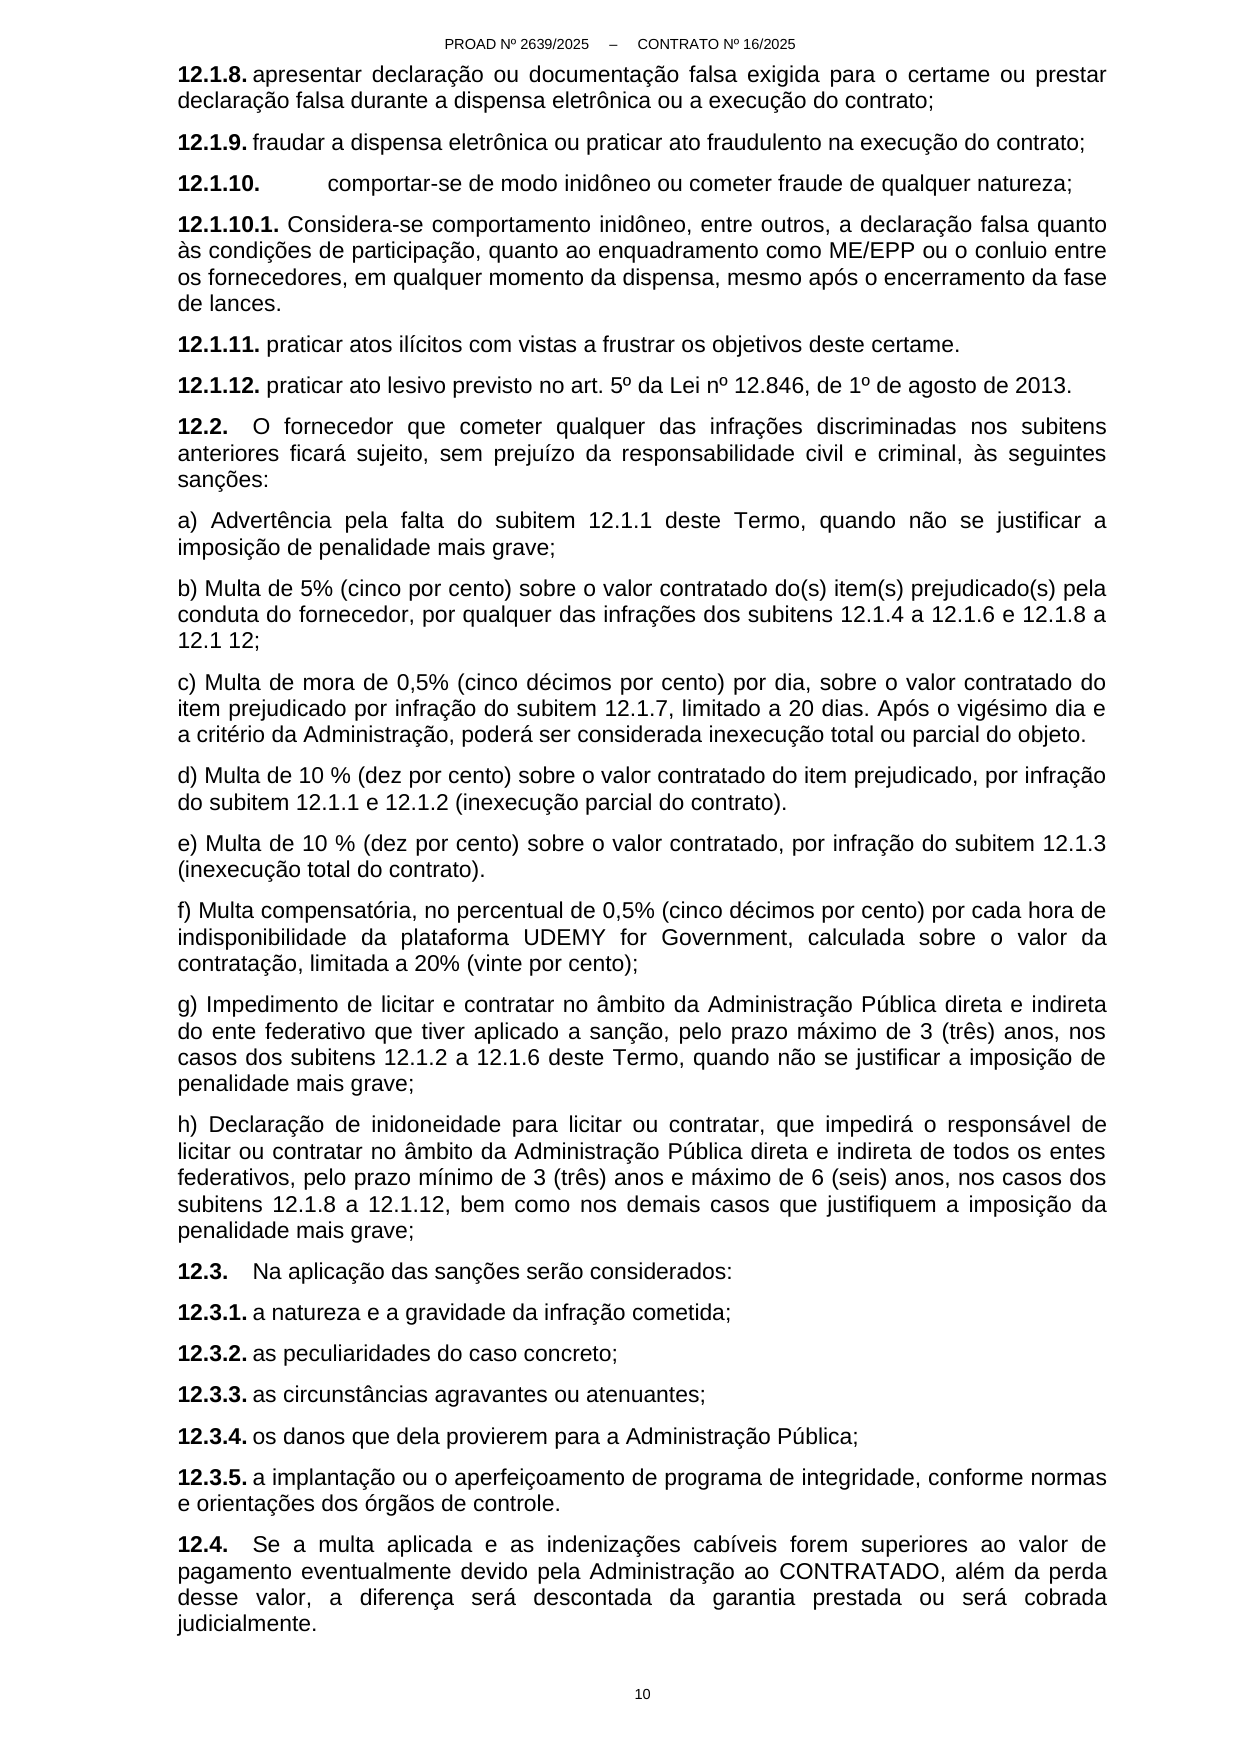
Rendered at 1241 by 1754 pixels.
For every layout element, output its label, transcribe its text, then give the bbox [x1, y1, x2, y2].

text 12.3. Na aplicação das sanções serão considerados: [177, 1258, 1107, 1284]
text g) Impedimento de licitar e contratar no âmbito da Administração Pública direta e indireta do ente federativo que tiver aplicado a sanção, pelo prazo máximo de 3 (três) anos, nos casos dos subitens 12.1.2 a 12.1.6 deste Termo, quando não se justificar a imposição de penalidade mais grave; [177, 991, 1107, 1097]
text 12.1.10.1. Considera-se comportamento inidôneo, entre outros, a declaração falsa quanto às condições de participação, quanto ao enquadramento como ME/EPP ou o conluio entre os fornecedores, em qualquer momento da dispensa, mesmo após o encerramento da fase de lances. [177, 211, 1107, 316]
text 12.4. Se a multa aplicada e as indenizações cabíveis forem superiores ao valor de pagamento eventualmente devido pela Administração ao CONTRATADO, além da perda desse valor, a diferença será descontada da garantia prestada ou será cobrada judicialmente. [177, 1531, 1107, 1637]
text 12.1.10. comportar-se de modo inidôneo ou cometer fraude de qualquer natureza; [177, 170, 1107, 196]
text h) Declaração de inidoneidade para licitar ou contratar, que impedirá o responsável de licitar ou contratar no âmbito da Administração Pública direta e indireta de todos os entes federativos, pelo prazo mínimo de 3 (três) anos e máximo de 6 (seis) anos, nos casos dos subitens 12.1.8 a 12.1.12, bem como nos demais casos que justifiquem a imposição da penalidade mais grave; [177, 1111, 1107, 1243]
text 12.3.3. as circunstâncias agravantes ou atenuantes; [177, 1381, 1107, 1408]
text a) Advertência pela falta do subitem 12.1.1 deste Termo, quando não se justificar a imposição de penalidade mais grave; [177, 507, 1107, 560]
text 12.3.1. a natureza e a gravidade da infração cometida; [177, 1299, 1107, 1326]
text b) Multa de 5% (cinco por cento) sobre o valor contratado do(s) item(s) prejudicado(s) pela conduta do fornecedor, por qualquer das infrações dos subitens 12.1.4 a 12.1.6 e 12.1.8 a 12.1 12; [177, 575, 1107, 654]
text 12.1.11. praticar atos ilícitos com vistas a frustrar os objetivos deste certame. [177, 331, 1107, 357]
text 12.1.12. praticar ato lesivo previsto no art. 5º da Lei nº 12.846, de 1º de agosto de 2013. [177, 372, 1107, 398]
text c) Multa de mora de 0,5% (cinco décimos por cento) por dia, sobre o valor contratado do item prejudicado por infração do subitem 12.1.7, limitado a 20 dias. Após o vigésimo dia e a critério da Administração, poderá ser considerada inexecução total ou parcial do objeto. [177, 668, 1107, 748]
text 12.1.9. fraudar a dispensa eletrônica ou praticar ato fraudulento na execução do contrato; [177, 128, 1107, 155]
text 12.3.4. os danos que dela provierem para a Administração Pública; [177, 1423, 1107, 1449]
text f) Multa compensatória, no percentual de 0,5% (cinco décimos por cento) por cada hora de indisponibilidade da plataforma UDEMY for Government, calculada sobre o valor da contratação, limitada a 20% (vinte por cento); [177, 897, 1107, 976]
text 12.3.5. a implantação ou o aperfeiçoamento de programa de integridade, conforme normas e orientações dos órgãos de controle. [177, 1464, 1107, 1516]
text e) Multa de 10 % (dez por cento) sobre o valor contratado, por infração do subitem 12.1.3 (inexecução total do contrato). [177, 830, 1107, 883]
text 12.3.2. as peculiaridades do caso concreto; [177, 1340, 1107, 1367]
text 12.2. O fornecedor que cometer qualquer das infrações discriminadas nos subitens anteriores ficará sujeito, sem prejuízo da responsabilidade civil e criminal, às seguintes sanções: [177, 413, 1107, 492]
text 12.1.8. apresentar declaração ou documentação falsa exigida para o certame ou prestar declaração falsa durante a dispensa eletrônica ou a execução do contrato; [177, 61, 1107, 114]
text d) Multa de 10 % (dez por cento) sobre o valor contratado do item prejudicado, por infração do subitem 12.1.1 e 12.1.2 (inexecução parcial do contrato). [177, 762, 1107, 815]
